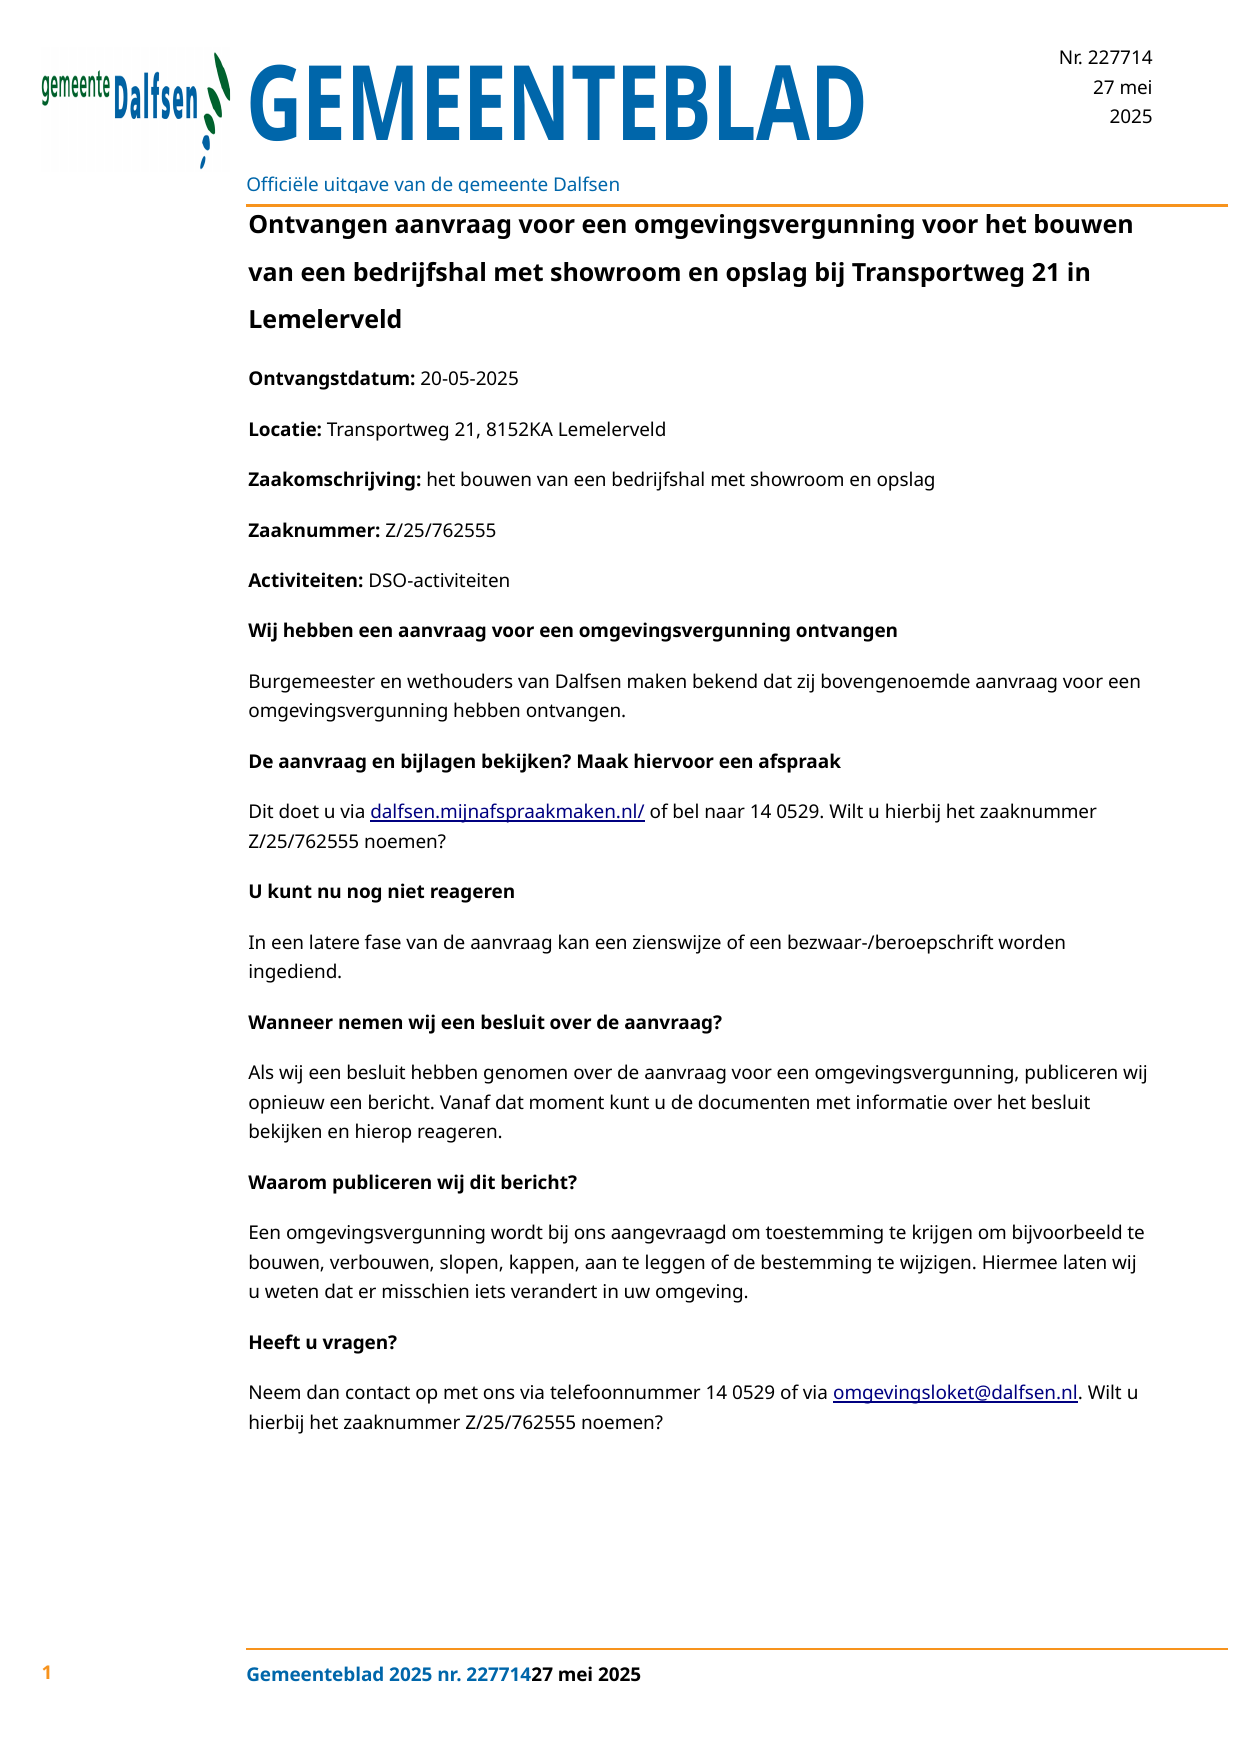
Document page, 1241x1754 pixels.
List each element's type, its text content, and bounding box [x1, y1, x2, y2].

text Dit doet u via dalfsen.mijnafspraakmaken.nl/ of bel naar 14 0529. Wilt u hierbij het zaaknummer Z/25/762555 noemen? [248, 798, 1152, 854]
picture [41, 47, 231, 172]
text Een omgevingsvergunning wordt bij ons aangevraagd om toestemming te krijgen om bijvoorbeeld te bouwen, verbouwen, slopen, kappen, aan te leggen of de bestemming te wijzigen. Hiermee laten wij u weten dat er misschien iets verandert in uw omgeving. [248, 1219, 1152, 1304]
text Waarom publiceren wij dit bericht? [248, 1169, 1152, 1194]
text In een latere fase van de aanvraag kan een zienswijze of een bezwaar-/beroepschrift worden ingediend. [248, 929, 1152, 984]
text Heeft u vragen? [248, 1329, 1152, 1354]
text Wanneer nemen wij een besluit over de aanvraag? [248, 1009, 1152, 1034]
text Zaaknummer: Z/25/762555 [248, 517, 1152, 542]
text Burgemeester en wethouders van Dalfsen maken bekend dat zij bovengenoemde aanvraag voor een omgevingsvergunning hebben ontvangen. [248, 668, 1152, 723]
text Zaakomschrijving: het bouwen van een bedrijfshal met showroom en opslag [248, 466, 1152, 492]
text Als wij een besluit hebben genomen over de aanvraag voor een omgevingsvergunning, publiceren wij opnieuw een bericht. Vanaf dat moment kunt u de documenten met informatie over het besluit bekijken en hierop reageren. [248, 1059, 1152, 1144]
text Neem dan contact op met ons via telefoonnummer 14 0529 of via omgevingsloket@dalfsen.nl. Wilt u hierbij het zaaknummer Z/25/762555 noemen? [248, 1379, 1152, 1434]
text Activiteiten: DSO-activiteiten [248, 567, 1152, 593]
text Locatie: Transportweg 21, 8152KA Lemelerveld [248, 416, 1152, 442]
text Wij hebben een aanvraag voor een omgevingsvergunning ontvangen [248, 618, 1152, 643]
text Ontvangstdatum: 20-05-2025 [248, 366, 1152, 391]
text U kunt nu nog niet reageren [248, 878, 1152, 904]
text Ontvangen aanvraag voor een omgevingsvergunning voor het bouwen van een bedrijfshal met showroom en opslag bij Transportweg 21 in Lemelerveld [248, 207, 1152, 336]
text De aanvraag en bijlagen bekijken? Maak hiervoor een afspraak [248, 748, 1152, 774]
